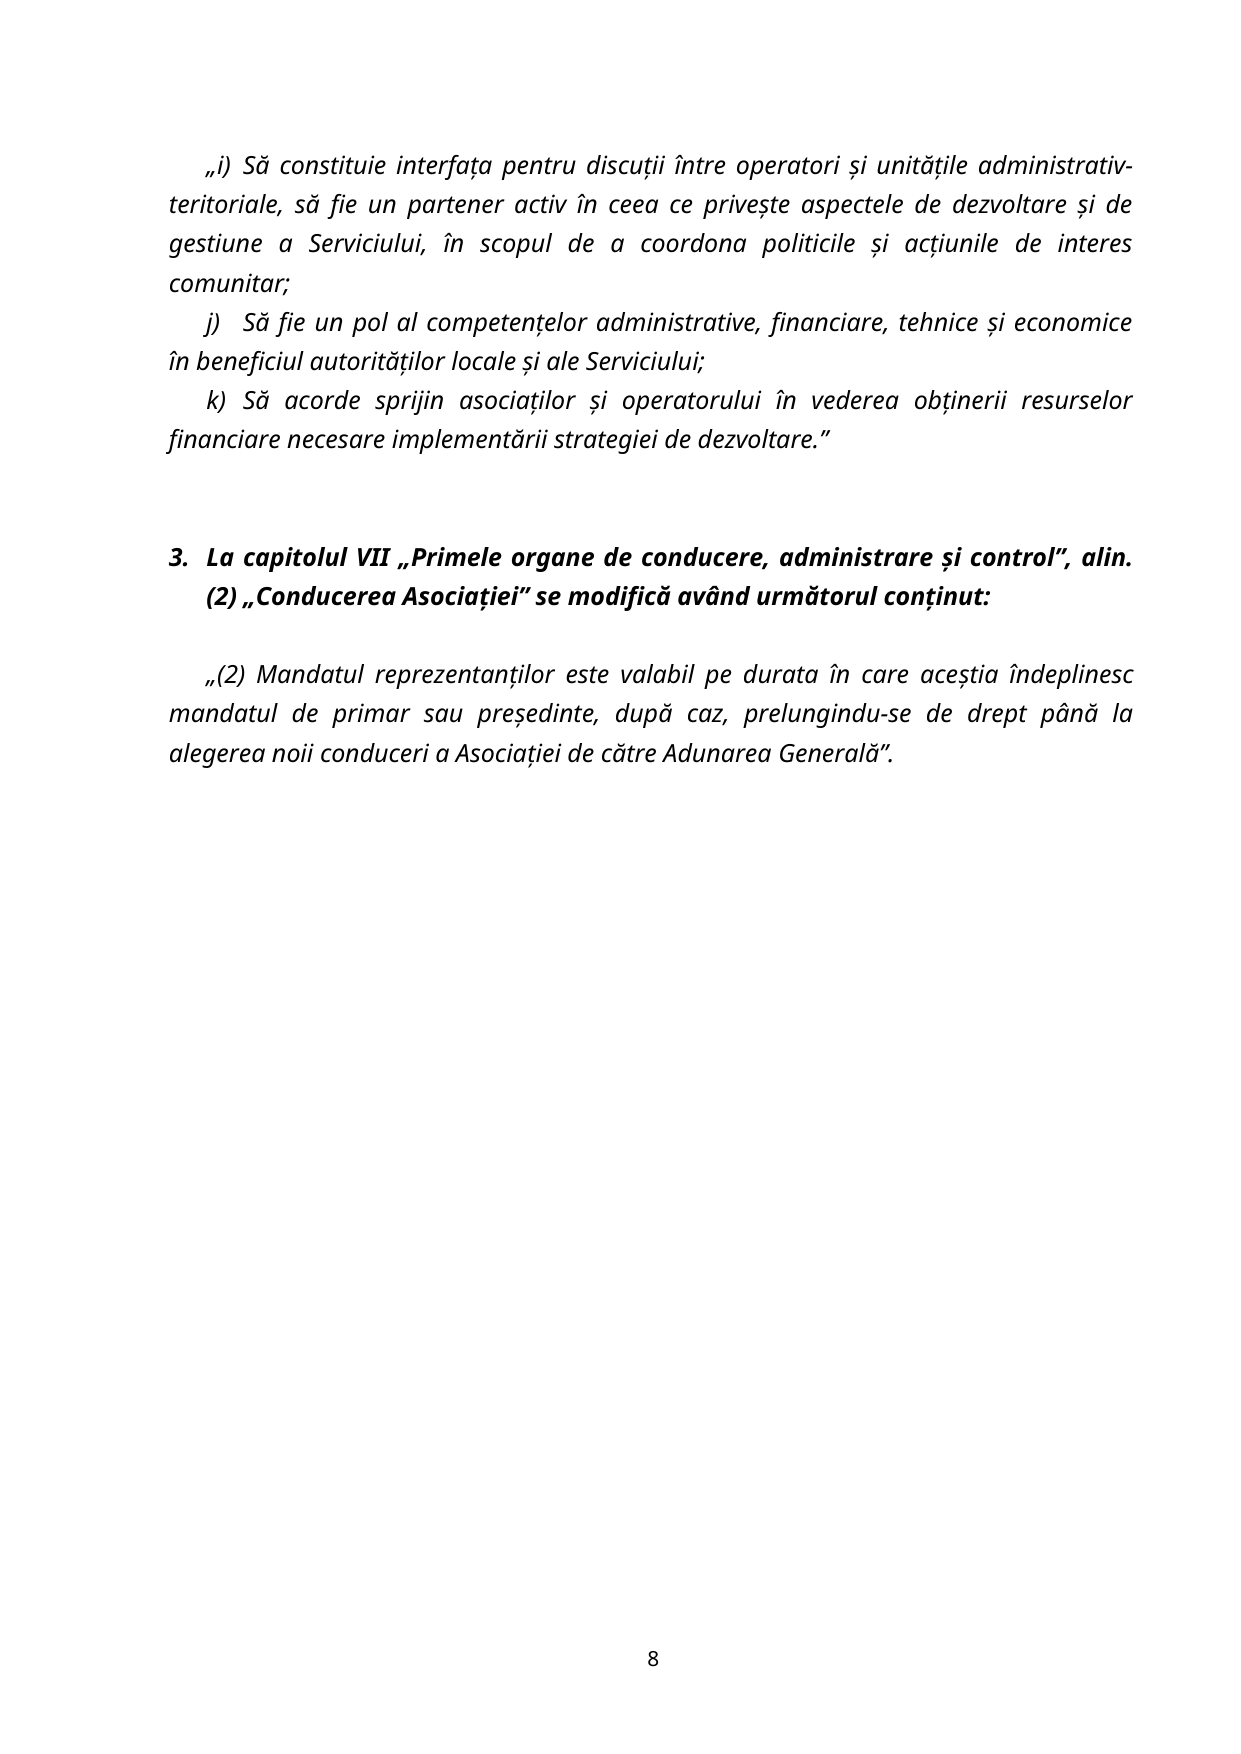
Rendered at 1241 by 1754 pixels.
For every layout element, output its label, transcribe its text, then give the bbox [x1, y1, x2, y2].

text j) Să fie un pol al competențelor administrative, financiare, tehnice și economice în beneficiul autorităților locale și ale Serviciului; [169, 304, 1137, 378]
text „(2) Mandatul reprezentanţilor este valabil pe durata în care aceştia îndeplinesc mandatul de primar sau preşedinte, după caz, prelungindu-se de drept până la alegerea noii conduceri a Asociaţiei de către Adunarea Generală”. [169, 657, 1137, 769]
text k) Să acorde sprijin asociaților și operatorului în vederea obținerii resurselor financiare necesare implementării strategiei de dezvoltare.” [169, 383, 1137, 456]
text „i) Să constituie interfața pentru discuții între operatori și unitățile administrativ-teritoriale, să fie un partener activ în ceea ce privește aspectele de dezvoltare și de gestiune a Serviciului, în scopul de a coordona politicile și acțiunile de interes comunitar; [169, 148, 1137, 299]
list La capitolul VII „Primele organe de conducere, administrare şi control”, alin.(2) „Conducerea Asociaţiei” se modifică având următorul conținut: [169, 539, 1137, 613]
